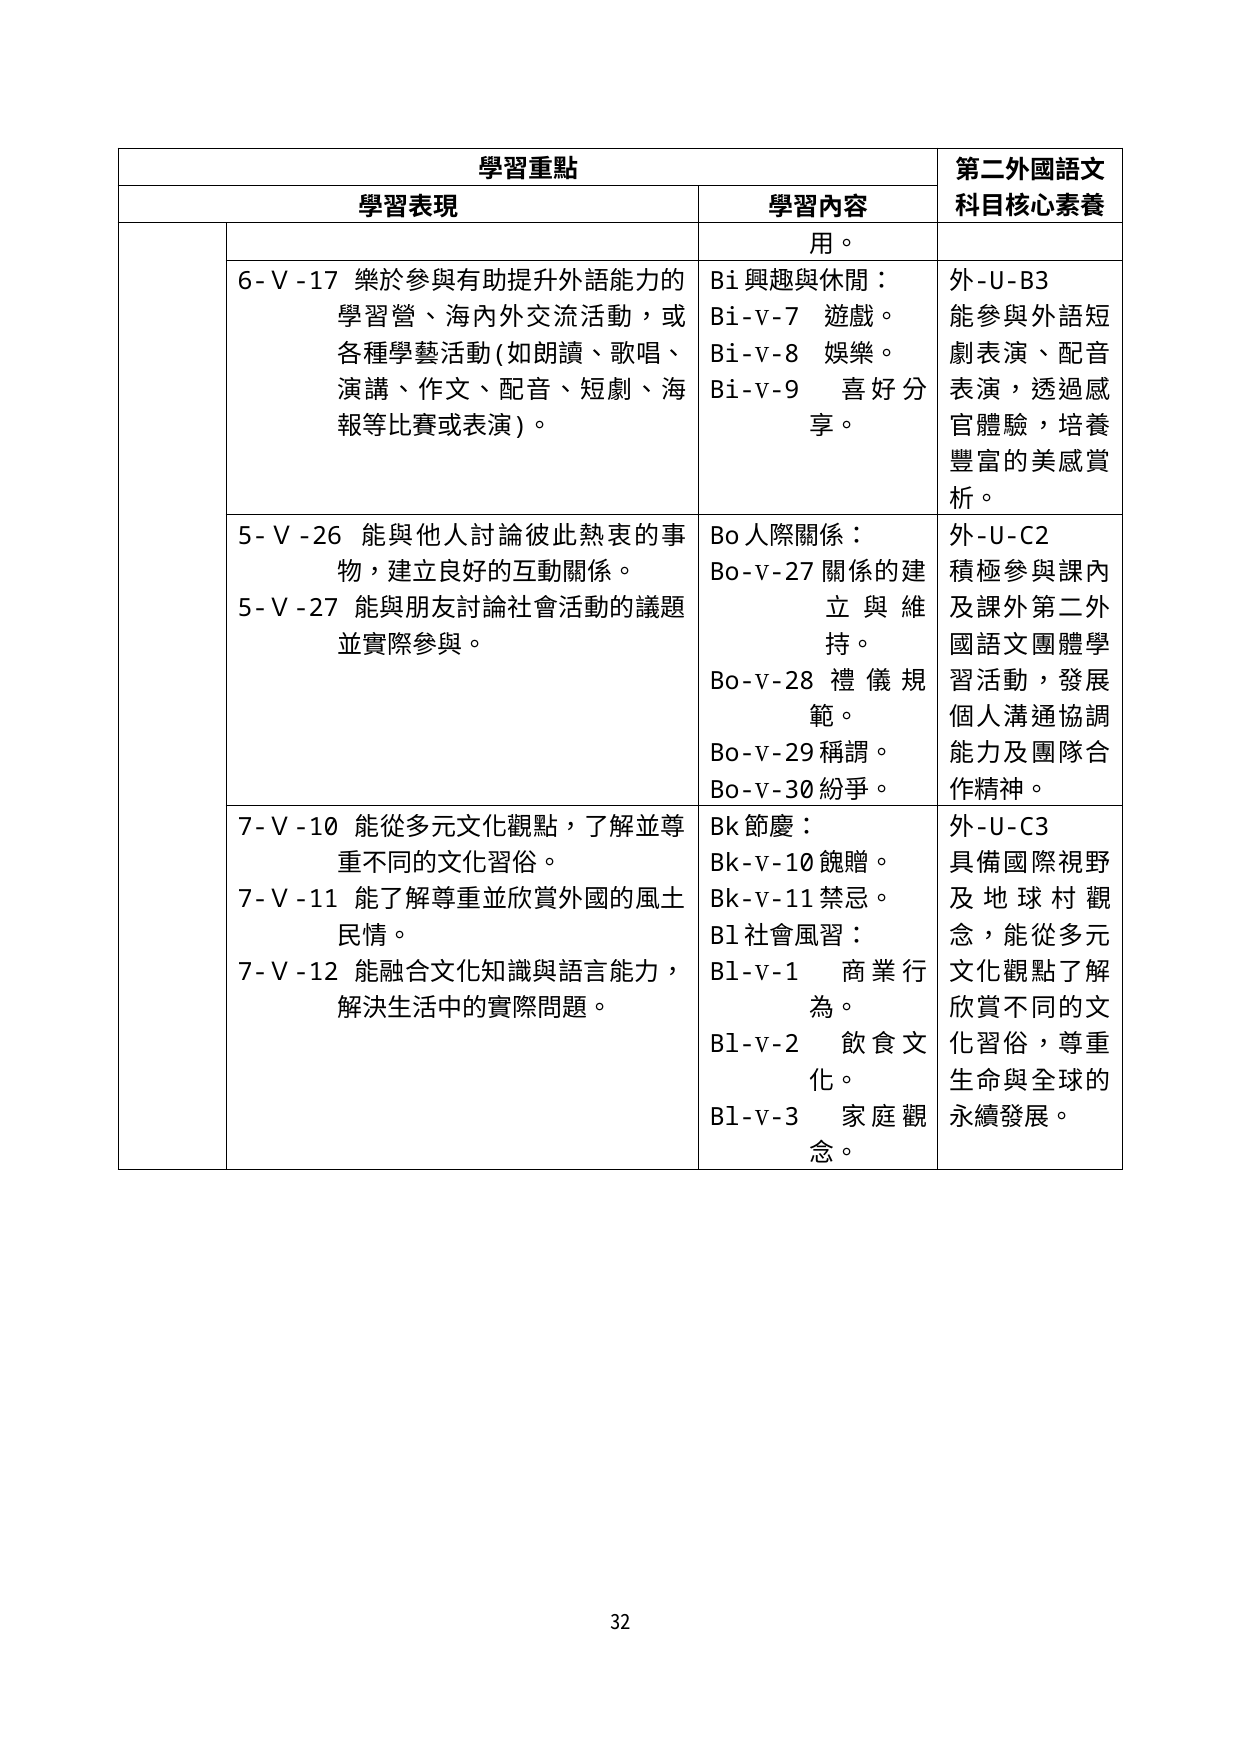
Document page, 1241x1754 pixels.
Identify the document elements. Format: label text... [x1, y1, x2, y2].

table_cell 學習內容 [699, 186, 937, 222]
table_cell 用。 [699, 223, 937, 259]
table_cell [119, 223, 226, 1169]
table_header 學習重點 [119, 149, 937, 185]
table_cell 6-Ｖ-17 樂於參與有助提升外語能力的學習營、海內外交流活動，或各種學藝活動(如朗讀、歌唱、演講、作文、配音、短劇、海報等比賽或表演)。 [227, 261, 698, 514]
table_cell 外-U-C2 積極參與課內及課外第二外國語文團體學習活動，發展個人溝通協調能力及團隊合作精神。 [938, 515, 1122, 805]
table_header 第二外國語文 科目核心素養 [938, 149, 1122, 222]
table_cell [227, 223, 698, 259]
table_cell 7-Ｖ-10 能從多元文化觀點，了解並尊重不同的文化習俗。 7-Ｖ-11 能了解尊重並欣賞外國的風土民情。 7-Ｖ-12 能融合文化知識與語言能力，解決生活中的實際問題。 [227, 806, 698, 1169]
table_cell [938, 223, 1122, 259]
table_cell 外-U-C3 具備國際視野及地球村觀念，能從多元文化觀點了解欣賞不同的文化習俗，尊重生命與全球的永續發展。 [938, 806, 1122, 1169]
table_cell Bi興趣與休閒： Bi-Ⅴ-7 遊戲。 Bi-Ⅴ-8 娛樂。 Bi-Ⅴ-9 喜好分享。 [699, 261, 937, 514]
table_cell Bk節慶： Bk-Ⅴ-10餽贈。 Bk-Ⅴ-11禁忌。 Bl社會風習： Bl-Ⅴ-1 商業行為。 Bl-Ⅴ-2 飲食文化。 Bl-Ⅴ-3 家庭觀念。 [699, 806, 937, 1169]
table_cell 5-Ｖ-26 能與他人討論彼此熱衷的事物，建立良好的互動關係。 5-Ｖ-27 能與朋友討論社會活動的議題並實際參與。 [227, 515, 698, 805]
table_cell Bo人際關係： Bo-Ⅴ-27關係的建立與維持。 Bo-Ⅴ-28禮儀規範。 Bo-Ⅴ-29稱謂。 Bo-Ⅴ-30紛爭。 [699, 515, 937, 805]
table_cell 學習表現 [119, 186, 698, 222]
table_cell 外-U-B3 能參與外語短劇表演、配音表演，透過感官體驗，培養豐富的美感賞析。 [938, 261, 1122, 514]
